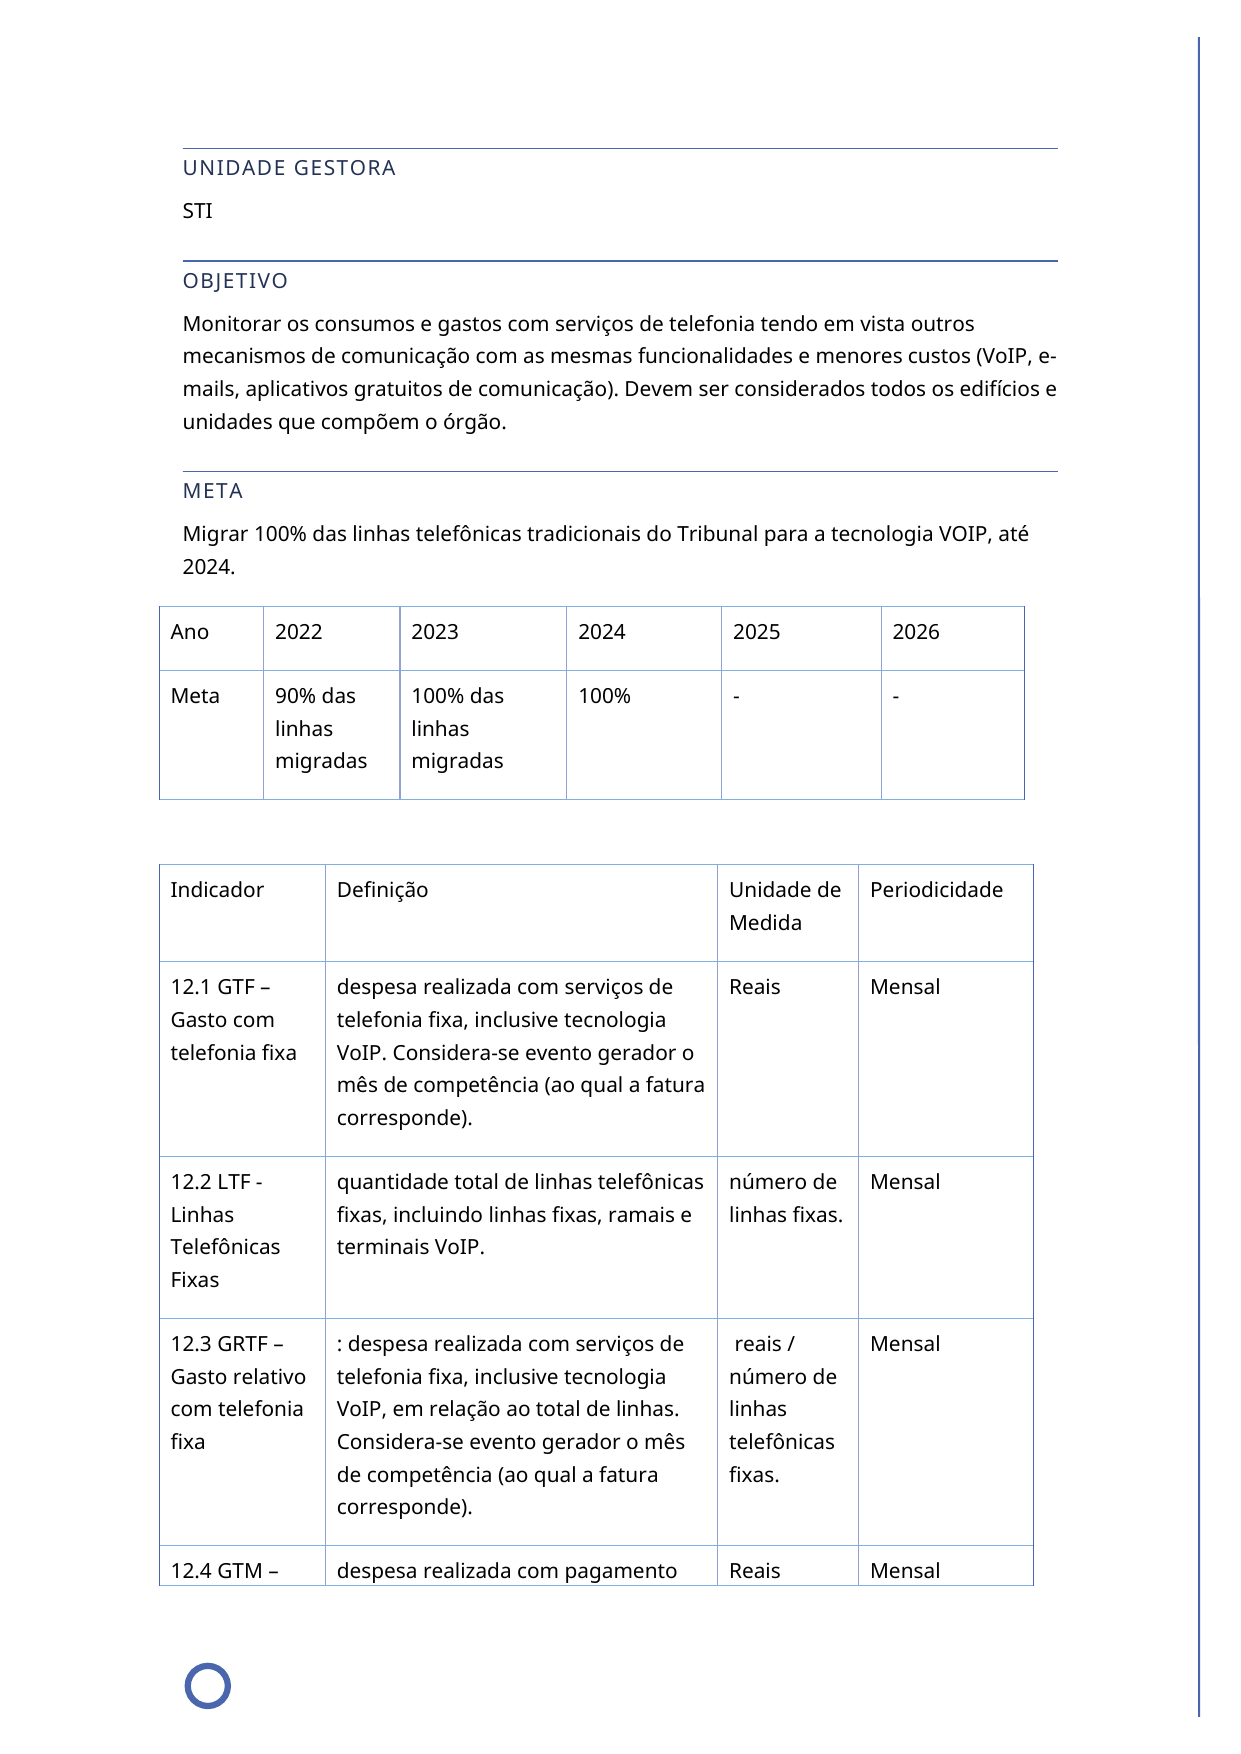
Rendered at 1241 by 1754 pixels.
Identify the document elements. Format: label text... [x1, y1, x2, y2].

table_header Ano [160, 607, 263, 670]
table_cell Reais [718, 962, 858, 1156]
table_cell número de linhas fixas. [718, 1157, 858, 1318]
table_header Unidade de Medida [718, 865, 858, 961]
table_cell despesa realizada com serviços de telefonia fixa, inclusive tecnologia VoIP. Considera-se evento gerador o mês de competência (ao qual a fatura corresponde). [326, 962, 717, 1156]
table_header Periodicidade [859, 865, 1033, 961]
table_cell - [722, 671, 881, 799]
table_cell 90% das linhas migradas [264, 671, 399, 799]
text Migrar 100% das linhas telefônicas tradicionais do Tribunal para a tecnologia VOIP, até 2024. [182, 519, 1058, 581]
table_cell despesa realizada com pagamento [326, 1546, 717, 1585]
subtitle Objetivo [182, 261, 1058, 294]
table_cell Mensal [859, 962, 1033, 1156]
table_cell Reais [718, 1546, 858, 1585]
text STI [182, 196, 1058, 225]
table_cell 100% das linhas migradas [401, 671, 566, 799]
table_header Indicador [160, 865, 325, 961]
table_cell Mensal [859, 1157, 1033, 1318]
table_header 2023 [401, 607, 566, 670]
table_cell : despesa realizada com serviços de telefonia fixa, inclusive tecnologia VoIP, em relação ao total de linhas. Considera-se evento gerador o mês de competência (ao qual a fatura corresponde). [326, 1319, 717, 1545]
table_cell quantidade total de linhas telefônicas fixas, incluindo linhas fixas, ramais e terminais VoIP. [326, 1157, 717, 1318]
subtitle Unidade Gestora [182, 149, 1058, 182]
table_cell - [882, 671, 1024, 799]
table_cell Meta [160, 671, 263, 799]
table_cell Mensal [859, 1319, 1033, 1545]
subtitle Meta [182, 472, 1058, 505]
table_cell 12.4 GTM – [160, 1546, 325, 1585]
table_header 2025 [722, 607, 881, 670]
table_header 2022 [264, 607, 399, 670]
table_header 2024 [567, 607, 721, 670]
table_cell 12.1 GTF – Gasto com telefonia fixa [160, 962, 325, 1156]
table_cell 12.2 LTF - Linhas Telefônicas Fixas [160, 1157, 325, 1318]
text Monitorar os consumos e gastos com serviços de telefonia tendo em vista outros mecanismos de comunicação com as mesmas funcionalidades e menores custos (VoIP, e-mails, aplicativos gratuitos de comunicação). Devem ser considerados todos os edifícios e unidades que compõem o órgão. [182, 309, 1058, 435]
table_cell 12.3 GRTF – Gasto relativo com telefonia fixa [160, 1319, 325, 1545]
table_header Definição [326, 865, 717, 961]
table_cell reais / número de linhas telefônicas fixas. [718, 1319, 858, 1545]
table_cell 100% [567, 671, 721, 799]
table_header 2026 [882, 607, 1024, 670]
table_cell Mensal [859, 1546, 1033, 1585]
